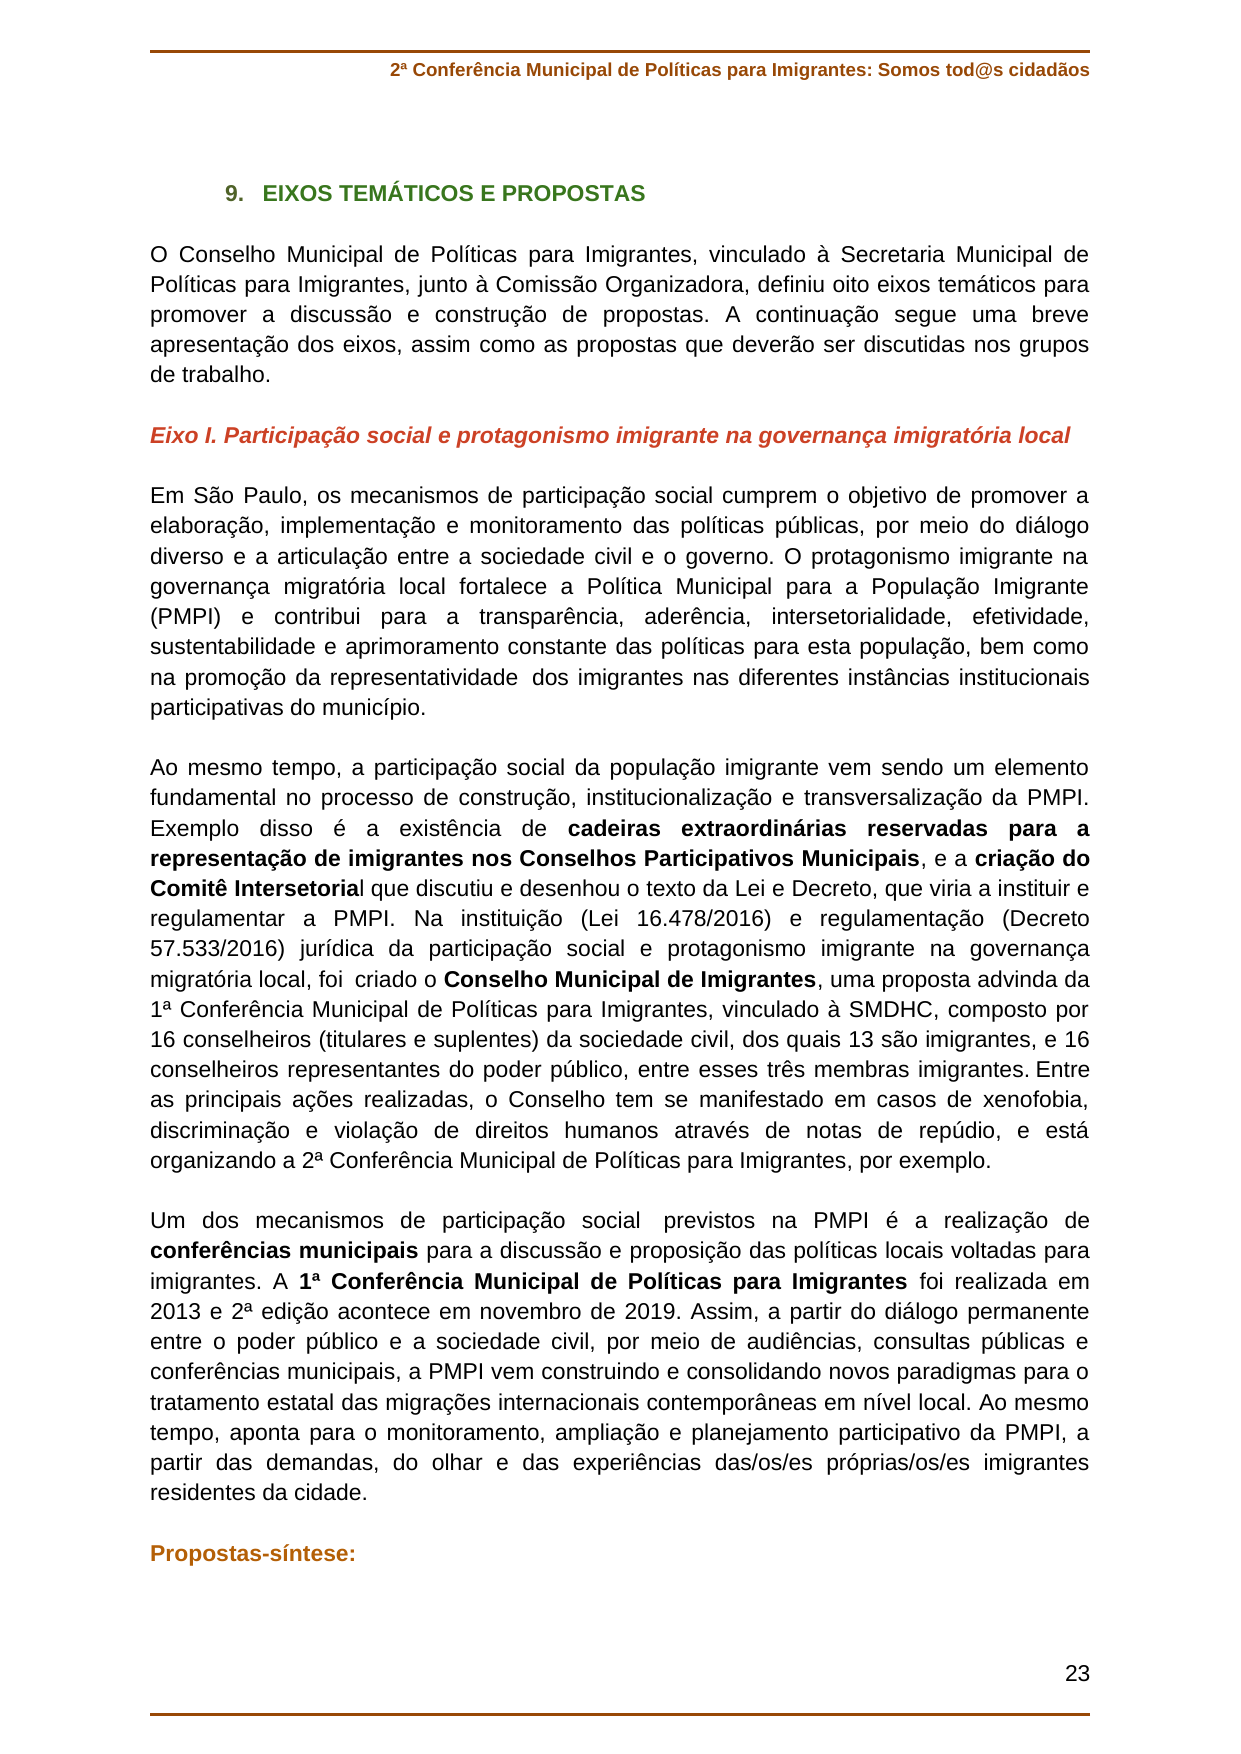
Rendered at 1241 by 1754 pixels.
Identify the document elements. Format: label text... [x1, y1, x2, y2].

list EIXOS TEMÁTICOS E PROPOSTAS [225, 180, 1090, 207]
text Um dos mecanismos de participação social previstos na PMPI é a realização de conferências municipais para a discussão e proposição das políticas locais voltadas para imigrantes. A 1ª Conferência Municipal de Políticas para Imigrantes foi realizada em 2013 e 2ª edição acontece em novembro de 2019. Assim, a partir do diálogo permanente entre o poder público e a sociedade civil, por meio de audiências, consultas públicas e conferências municipais, a PMPI vem construindo e consolidando novos paradigmas para o tratamento estatal das migrações internacionais contemporâneas em nível local. Ao mesmo tempo, aponta para o monitoramento, ampliação e planejamento participativo da PMPI, a partir das demandas, do olhar e das experiências das/os/es próprias/os/es imigrantes residentes da cidade. [150, 1207, 1090, 1506]
text Propostas-síntese: [150, 1539, 1090, 1566]
text Ao mesmo tempo, a participação social da população imigrante vem sendo um elemento fundamental no processo de construção, institucionalização e transversalização da PMPI. Exemplo disso é a existência de cadeiras extraordinárias reservadas para a representação de imigrantes nos Conselhos Participativos Municipais, e a criação do Comitê Intersetorial que discutiu e desenhou o texto da Lei e Decreto, que viria a instituir e regulamentar a PMPI. Na instituição (Lei 16.478/2016) e regulamentação (Decreto 57.533/2016) jurídica da participação social e protagonismo imigrante na governança migratória local, foi criado o Conselho Municipal de Imigrantes, uma proposta advinda da 1ª Conferência Municipal de Políticas para Imigrantes, vinculado à SMDHC, composto por 16 conselheiros (titulares e suplentes) da sociedade civil, dos quais 13 são imigrantes, e 16 conselheiros representantes do poder público, entre esses três membras imigrantes. Entre as principais ações realizadas, o Conselho tem se manifestado em casos de xenofobia, discriminação e violação de direitos humanos através de notas de repúdio, e está organizando a 2ª Conferência Municipal de Políticas para Imigrantes, por exemplo. [150, 754, 1090, 1173]
text O Conselho Municipal de Políticas para Imigrantes, vinculado à Secretaria Municipal de Políticas para Imigrantes, junto à Comissão Organizadora, definiu oito eixos temáticos para promover a discussão e construção de propostas. A continuação segue uma breve apresentação dos eixos, assim como as propostas que deverão ser discutidas nos grupos de trabalho. [150, 241, 1090, 388]
text Eixo I. Participação social e protagonismo imigrante na governança imigratória local [150, 422, 1090, 448]
text Em São Paulo, os mecanismos de participação social cumprem o objetivo de promover a elaboração, implementação e monitoramento das políticas públicas, por meio do diálogo diverso e a articulação entre a sociedade civil e o governo. O protagonismo imigrante na governança migratória local fortalece a Política Municipal para a População Imigrante (PMPI) e contribui para a transparência, aderência, intersetorialidade, efetividade, sustentabilidade e aprimoramento constante das políticas para esta população, bem como na promoção da representatividade dos imigrantes nas diferentes instâncias institucionais participativas do município. [150, 482, 1090, 720]
